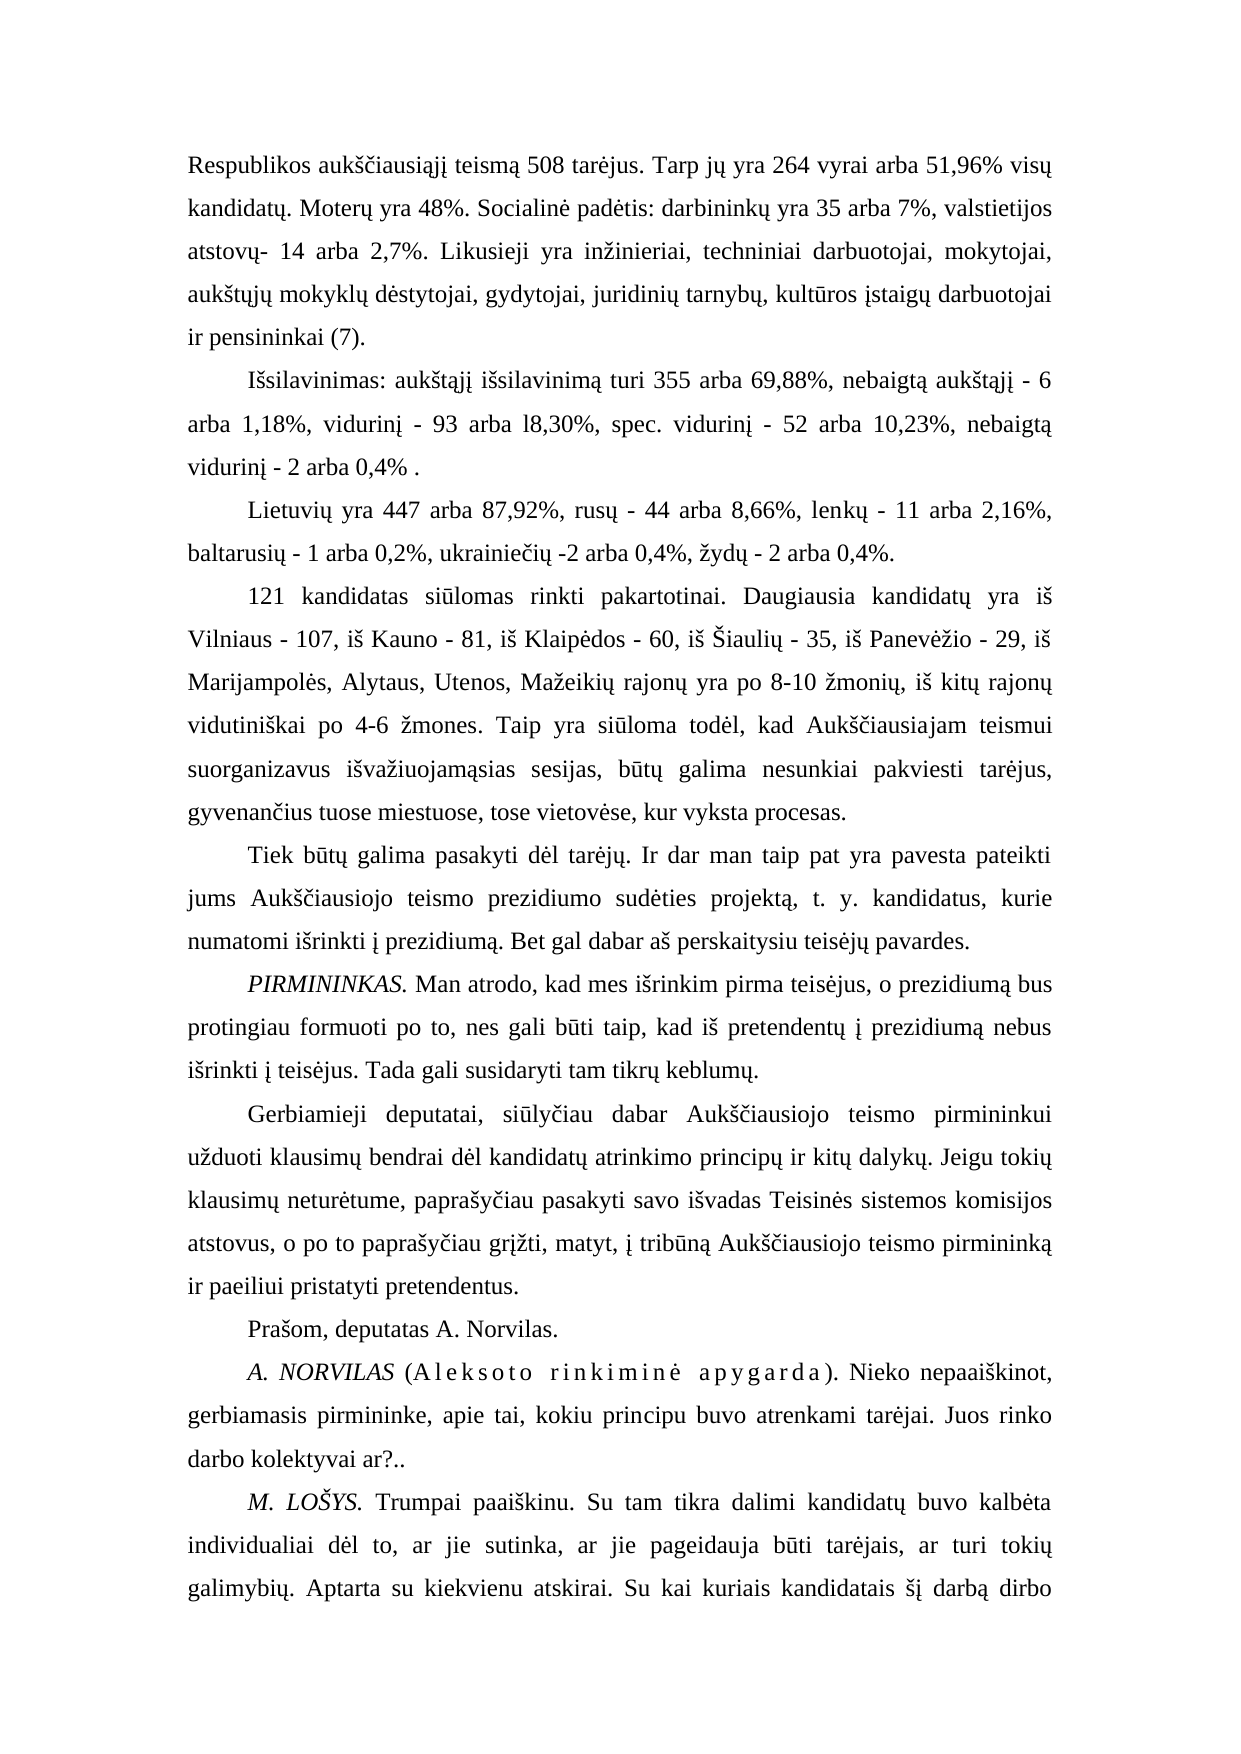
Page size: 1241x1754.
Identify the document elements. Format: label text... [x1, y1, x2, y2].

text Išsilavinimas: aukštąjį išsilavinimą turi 355 arba 69,88%, nebaigtą aukštąjį - 6 arba 1,18%, vidurinį - 93 arba l8,30%, spec. vidurinį - 52 arba 10,23%, nebaigtą vidurinį - 2 arba 0,4% . [187, 366, 1053, 481]
text Gerbiamieji deputatai, siūlyčiau dabar Aukščiausiojo teismo pirmininkui užduoti klausimų bendrai dėl kandidatų atrinkimo principų ir kitų dalykų. Jeigu tokių klausimų neturėtume, papra­šyčiau pasakyti savo išvadas Teisinės sistemos komisijos atstovus, o po to paprašyčiau grįžti, matyt, į tribūną Aukščiausiojo teismo pirmininką ir paeiliui pristatyti pretendentus. [187, 1099, 1053, 1300]
text Respublikos aukščiausiąjį teismą 508 tarėjus. Tarp jų yra 264 vyrai arba 51,96% visų kandidatų. Moterų yra 48%. Socialinė padėtis: dar­bininkų yra 35 arba 7%, valstietijos atstovų- 14 arba 2,7%. Li­kusieji yra inžinieriai, techniniai darbuotojai, mokytojai, aukštųjų mokyklų dėstytojai, gydytojai, juridinių tarnybų, kultūros įstaigų darbuotojai ir pensininkai (7). [187, 150, 1053, 351]
text Lietuvių yra 447 arba 87,92%, rusų - 44 arba 8,66%, len­kų - 11 arba 2,16%, baltarusių - 1 arba 0,2%, ukrainiečių -2 ar­ba 0,4%, žydų - 2 arba 0,4%. [187, 495, 1053, 567]
text Pirmininkas. Man atrodo, kad mes išrinkim pirma tei­sėjus, o prezidiumą bus protingiau formuoti po to, nes gali būti taip, kad iš pretendentų į prezidiumą nebus išrinkti į teisėjus. Tada gali susidaryti tam tikrų keblumų. [187, 969, 1053, 1084]
text A. Norvilas (Aleksoto rinkiminė apygarda). Nieko nepaaiškinot, gerbiamasis pirmininke, apie tai, kokiu prin­cipu buvo atrenkami tarėjai. Juos rinko darbo kolektyvai ar?.. [187, 1357, 1053, 1472]
text Prašom, deputatas A. Norvilas. [187, 1314, 1053, 1343]
text M. Lošys. Trumpai paaiškinu. Su tam tikra dalimi kandidatų buvo kalbėta individualiai dėl to, ar jie sutinka, ar jie pageidau­ja būti tarėjais, ar turi tokių galimybių. Aptarta su kiekvienu atskirai. Su kai kuriais kandidatais šį darbą dirbo [187, 1487, 1053, 1602]
text Tiek būtų galima pasakyti dėl tarėjų. Ir dar man taip pat yra pavesta pateikti jums Aukščiausiojo teismo prezidiumo sudė­ties projektą, t. y. kandidatus, kurie numatomi išrinkti į prezidiu­mą. Bet gal dabar aš perskaitysiu teisėjų pavardes. [187, 840, 1053, 955]
text 121 kandidatas siūlomas rinkti pakartotinai. Daugiausia kan­didatų yra iš Vilniaus - 107, iš Kauno - 81, iš Klaipėdos - 60, iš Šiaulių - 35, iš Panevėžio - 29, iš Marijampolės, Alytaus, Ute­nos, Mažeikių rajonų yra po 8-10 žmonių, iš kitų rajonų vidu­tiniškai po 4-6 žmones. Taip yra siūloma todėl, kad Aukščiausia­jam teismui suorganizavus išvažiuojamąsias sesijas, būtų galima nesunkiai pakviesti tarėjus, gyvenančius tuose miestuose, tose vietovėse, kur vyksta procesas. [187, 581, 1053, 826]
